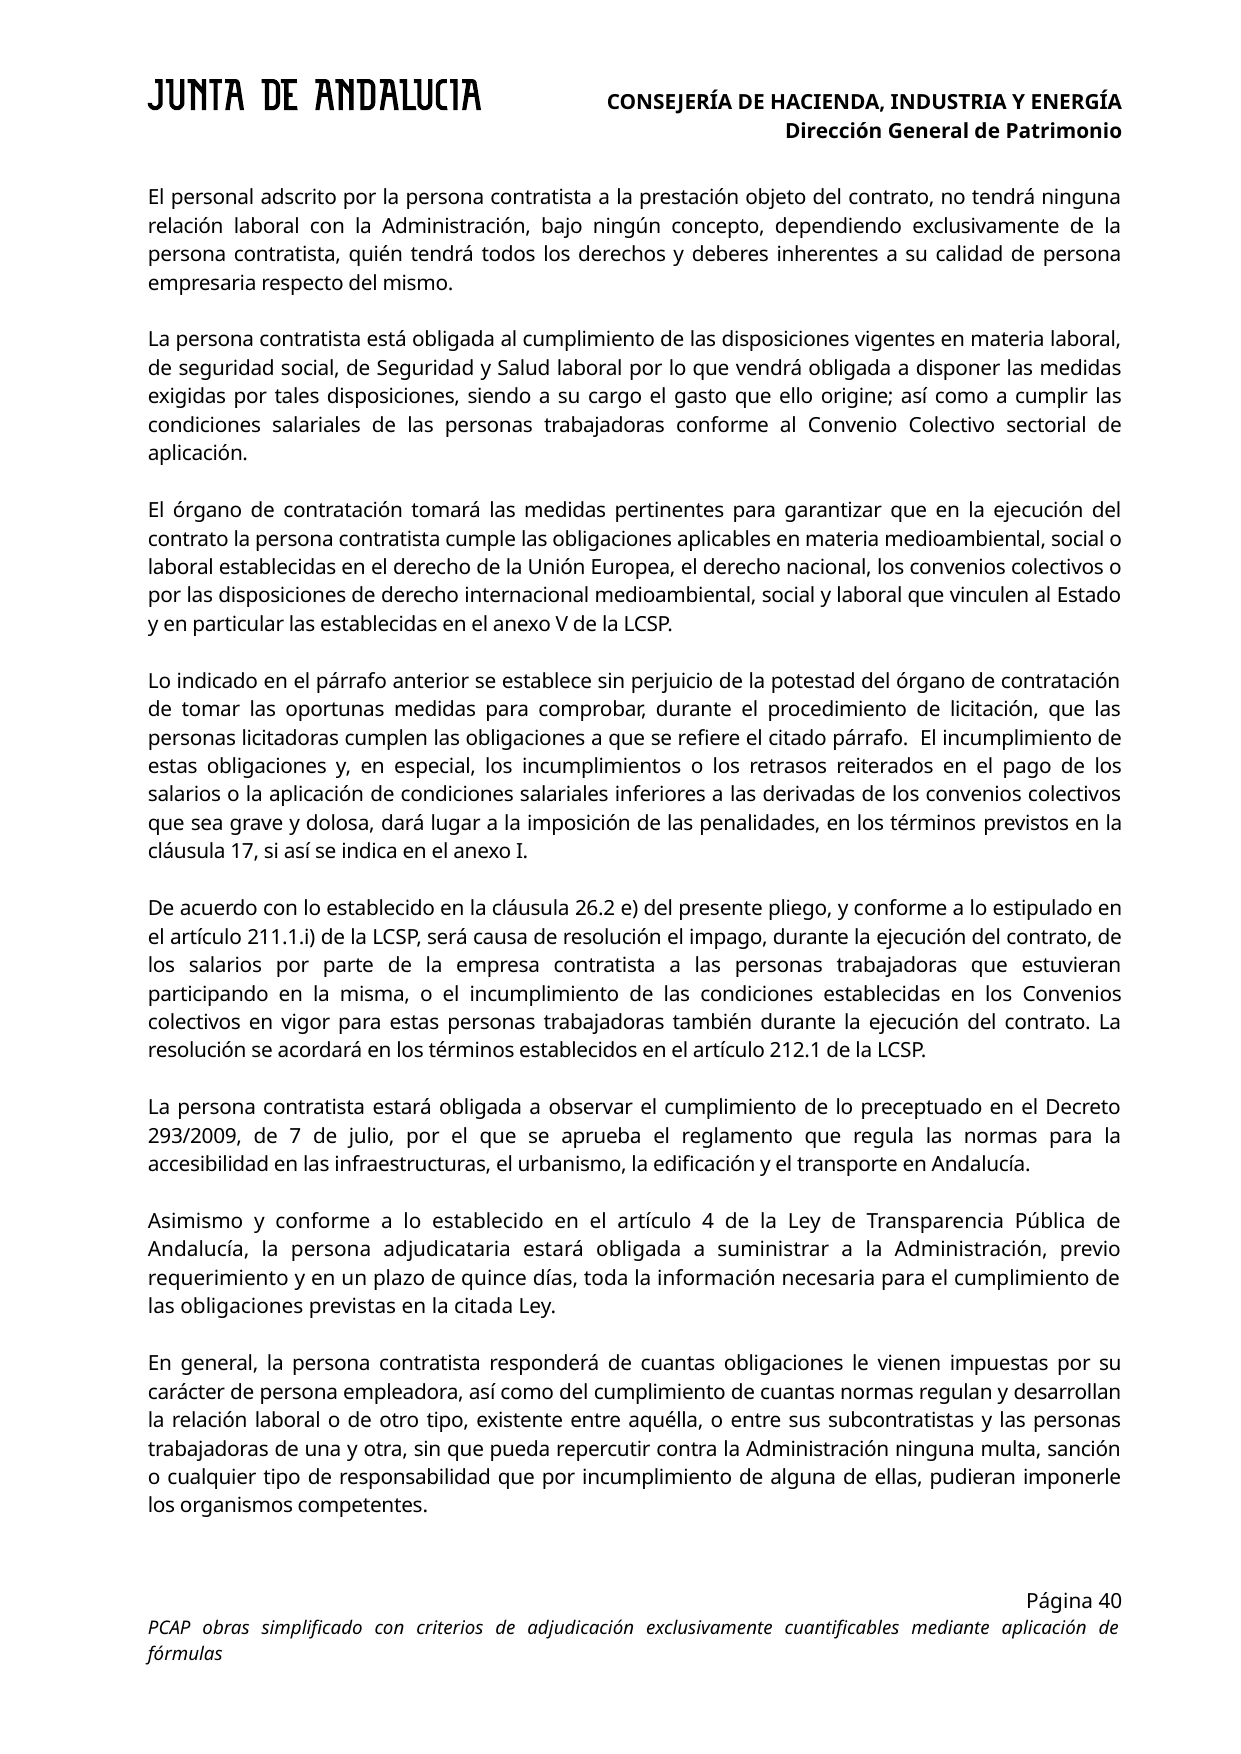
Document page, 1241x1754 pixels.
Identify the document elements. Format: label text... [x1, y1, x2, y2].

text En general, la persona contratista responderá de cuantas obligaciones le vienen impuestas por su carácter de persona empleadora, así como del cumplimiento de cuantas normas regulan y desarrollan la relación laboral o de otro tipo, existente entre aquélla, o entre sus subcontratistas y las personas trabajadoras de una y otra, sin que pueda repercutir contra la Administración ninguna multa, sanción o cualquier tipo de responsabilidad que por incumplimiento de alguna de ellas, pudieran imponerle los organismos competentes. [148, 1348, 1122, 1519]
text Lo indicado en el párrafo anterior se establece sin perjuicio de la potestad del órgano de contratación de tomar las oportunas medidas para comprobar, durante el procedimiento de licitación, que las personas licitadoras cumplen las obligaciones a que se refiere el citado párrafo. El incumplimiento de estas obligaciones y, en especial, los incumplimientos o los retrasos reiterados en el pago de los salarios o la aplicación de condiciones salariales inferiores a las derivadas de los convenios colectivos que sea grave y dolosa, dará lugar a la imposición de las penalidades, en los términos previstos en la cláusula 17, si así se indica en el anexo I. [148, 666, 1122, 865]
text La persona contratista estará obligada a observar el cumplimiento de lo preceptuado en el Decreto 293/2009, de 7 de julio, por el que se aprueba el reglamento que regula las normas para la accesibilidad en las infraestructuras, el urbanismo, la edificación y el transporte en Andalucía. [148, 1092, 1122, 1178]
text El órgano de contratación tomará las medidas pertinentes para garantizar que en la ejecución del contrato la persona contratista cumple las obligaciones aplicables en materia medioambiental, social o laboral establecidas en el derecho de la Unión Europea, el derecho nacional, los convenios colectivos o por las disposiciones de derecho internacional medioambiental, social y laboral que vinculen al Estado y en particular las establecidas en el anexo V de la LCSP. [148, 495, 1122, 637]
text De acuerdo con lo establecido en la cláusula 26.2 e) del presente pliego, y conforme a lo estipulado en el artículo 211.1.i) de la LCSP, será causa de resolución el impago, durante la ejecución del contrato, de los salarios por parte de la empresa contratista a las personas trabajadoras que estuvieran participando en la misma, o el incumplimiento de las condiciones establecidas en los Convenios colectivos en vigor para estas personas trabajadoras también durante la ejecución del contrato. La resolución se acordará en los términos establecidos en el artículo 212.1 de la LCSP. [148, 893, 1122, 1064]
text La persona contratista está obligada al cumplimiento de las disposiciones vigentes en materia laboral, de seguridad social, de Seguridad y Salud laboral por lo que vendrá obligada a disponer las medidas exigidas por tales disposiciones, siendo a su cargo el gasto que ello origine; así como a cumplir las condiciones salariales de las personas trabajadoras conforme al Convenio Colectivo sectorial de aplicación. [148, 324, 1122, 467]
text El personal adscrito por la persona contratista a la prestación objeto del contrato, no tendrá ninguna relación laboral con la Administración, bajo ningún concepto, dependiendo exclusivamente de la persona contratista, quién tendrá todos los derechos y deberes inherentes a su calidad de persona empresaria respecto del mismo. [148, 182, 1122, 296]
text Asimismo y conforme a lo establecido en el artículo 4 de la Ley de Transparencia Pública de Andalucía, la persona adjudicataria estará obligada a suministrar a la Administración, previo requerimiento y en un plazo de quince días, toda la información necesaria para el cumplimiento de las obligaciones previstas en la citada Ley. [148, 1206, 1122, 1320]
